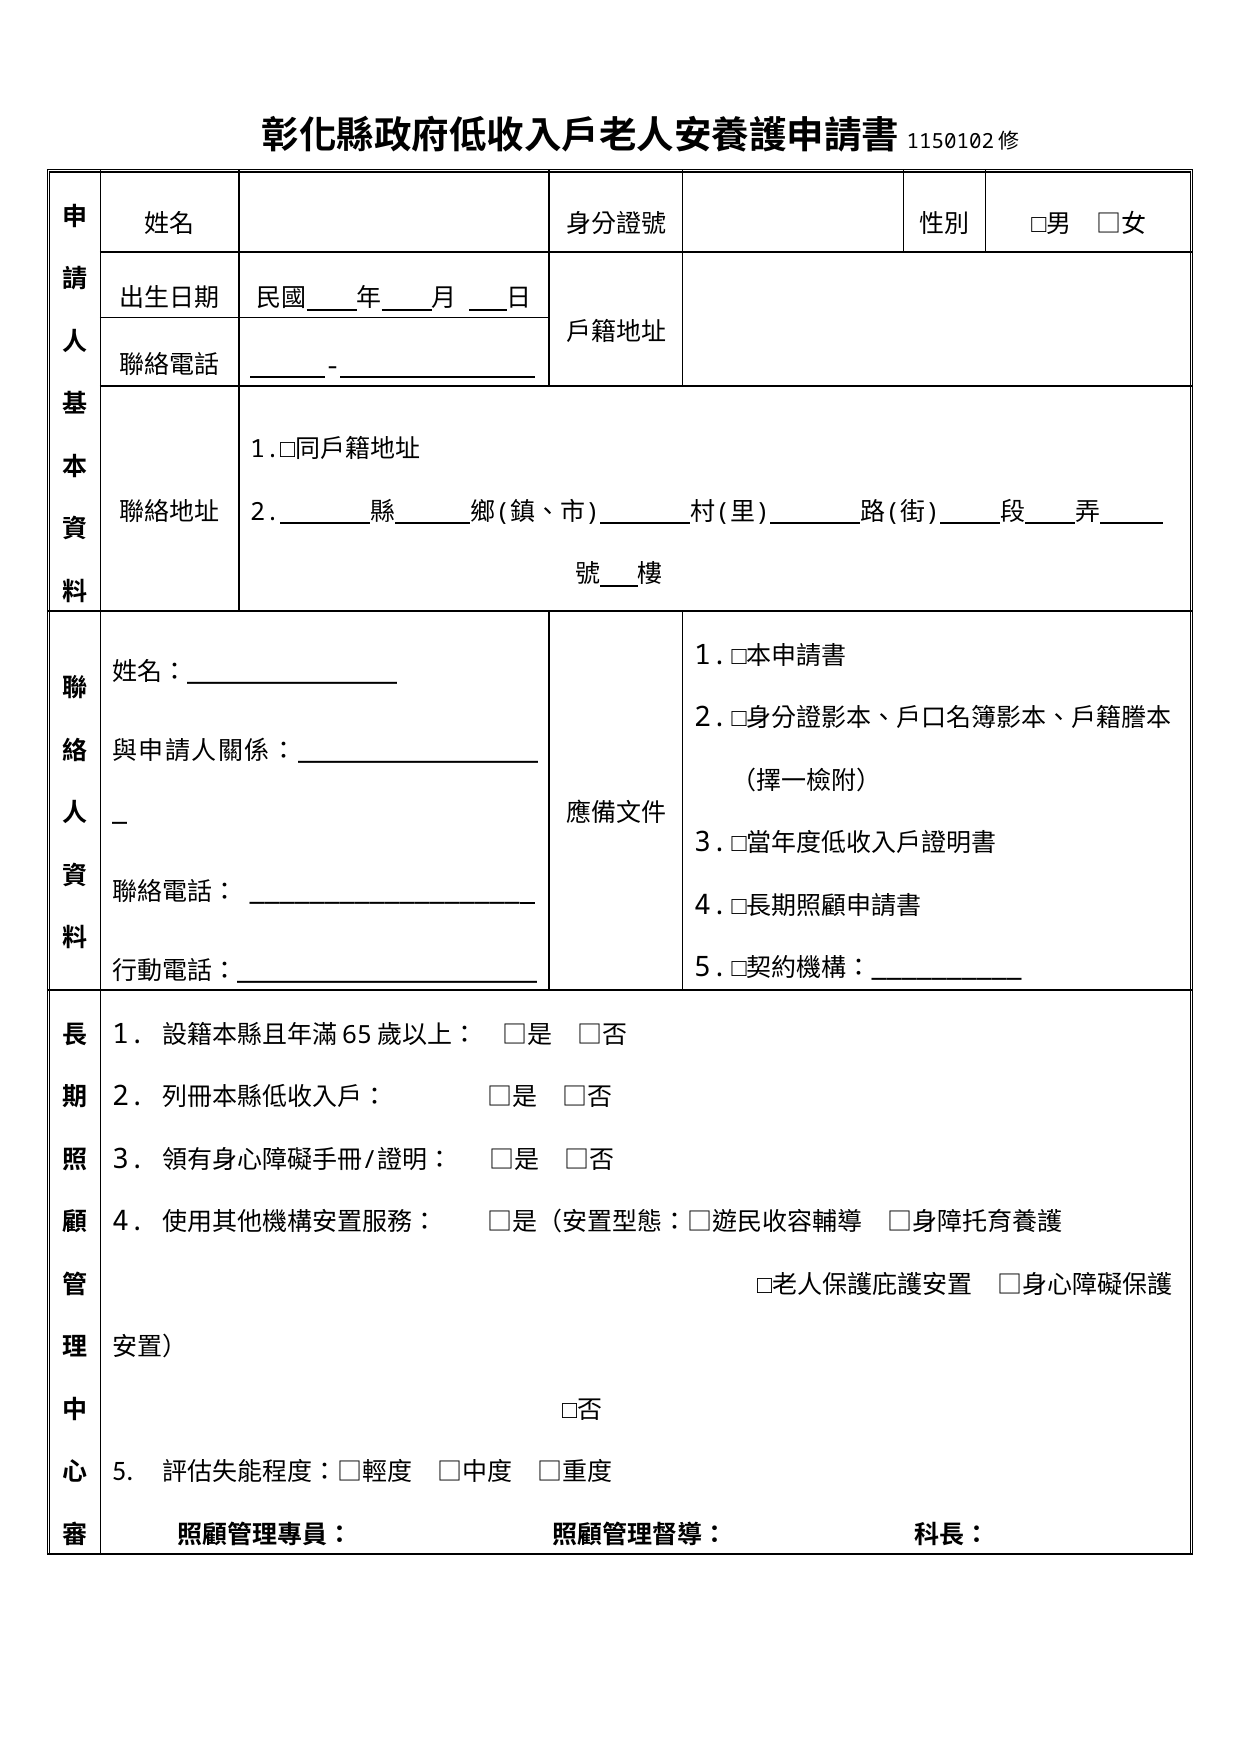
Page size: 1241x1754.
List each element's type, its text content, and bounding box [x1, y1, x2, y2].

table_header 申請人基本資料 [50, 173, 100, 610]
table_cell 聯絡人資料 [50, 612, 100, 989]
table_header [683, 173, 903, 251]
table_cell - [240, 318, 548, 385]
table_cell [683, 253, 1190, 385]
table_cell 1.□同戶籍地址 2. 縣 鄉(鎮、市) 村(里) 路(街) 段 弄 號 樓 [240, 387, 1190, 610]
table_cell 出生日期 [101, 253, 238, 317]
table_cell 應備文件 [550, 612, 682, 989]
table_cell 長期照顧管理中心審 [50, 991, 100, 1553]
table_header 姓名 [101, 173, 238, 251]
table_cell □本申請書 □身分證影本、戶口名簿影本、戶籍謄本（擇一檢附） □當年度低收入戶證明書 □長期照顧申請書 □契約機構：__________ [683, 612, 1190, 989]
table_cell 聯絡電話 [101, 318, 238, 385]
table_cell 戶籍地址 [550, 253, 682, 385]
table_header [240, 173, 548, 251]
table_cell 民國 年 月 日 [240, 253, 548, 317]
text 彰化縣政府低收入戶老人安養護申請書1150102修 [75, 91, 1165, 153]
table_cell 設籍本縣且年滿65歲以上： □是 □否 列冊本縣低收入戶： □是 □否 領有身心障礙手冊/證明： □是 □否 使用其他機構安置服務： □是（安置型態：□遊民收容輔導 □身障托育養護 □老人保護庇護安置 □身心障礙保護安置） □否 評估失能程度：□輕度 □中度 □重度 照顧管理專員： 照顧管理督導： 科長： [101, 991, 1190, 1553]
table_header □男 □女 [986, 173, 1190, 251]
table_header 身分證號 [550, 173, 682, 251]
table_header 性別 [904, 173, 985, 251]
table_cell 姓名：______________ 與申請人關係：_________________ 聯絡電話： __________________ 行動電話：____________________ [101, 612, 548, 989]
table_cell 聯絡地址 [101, 387, 238, 610]
